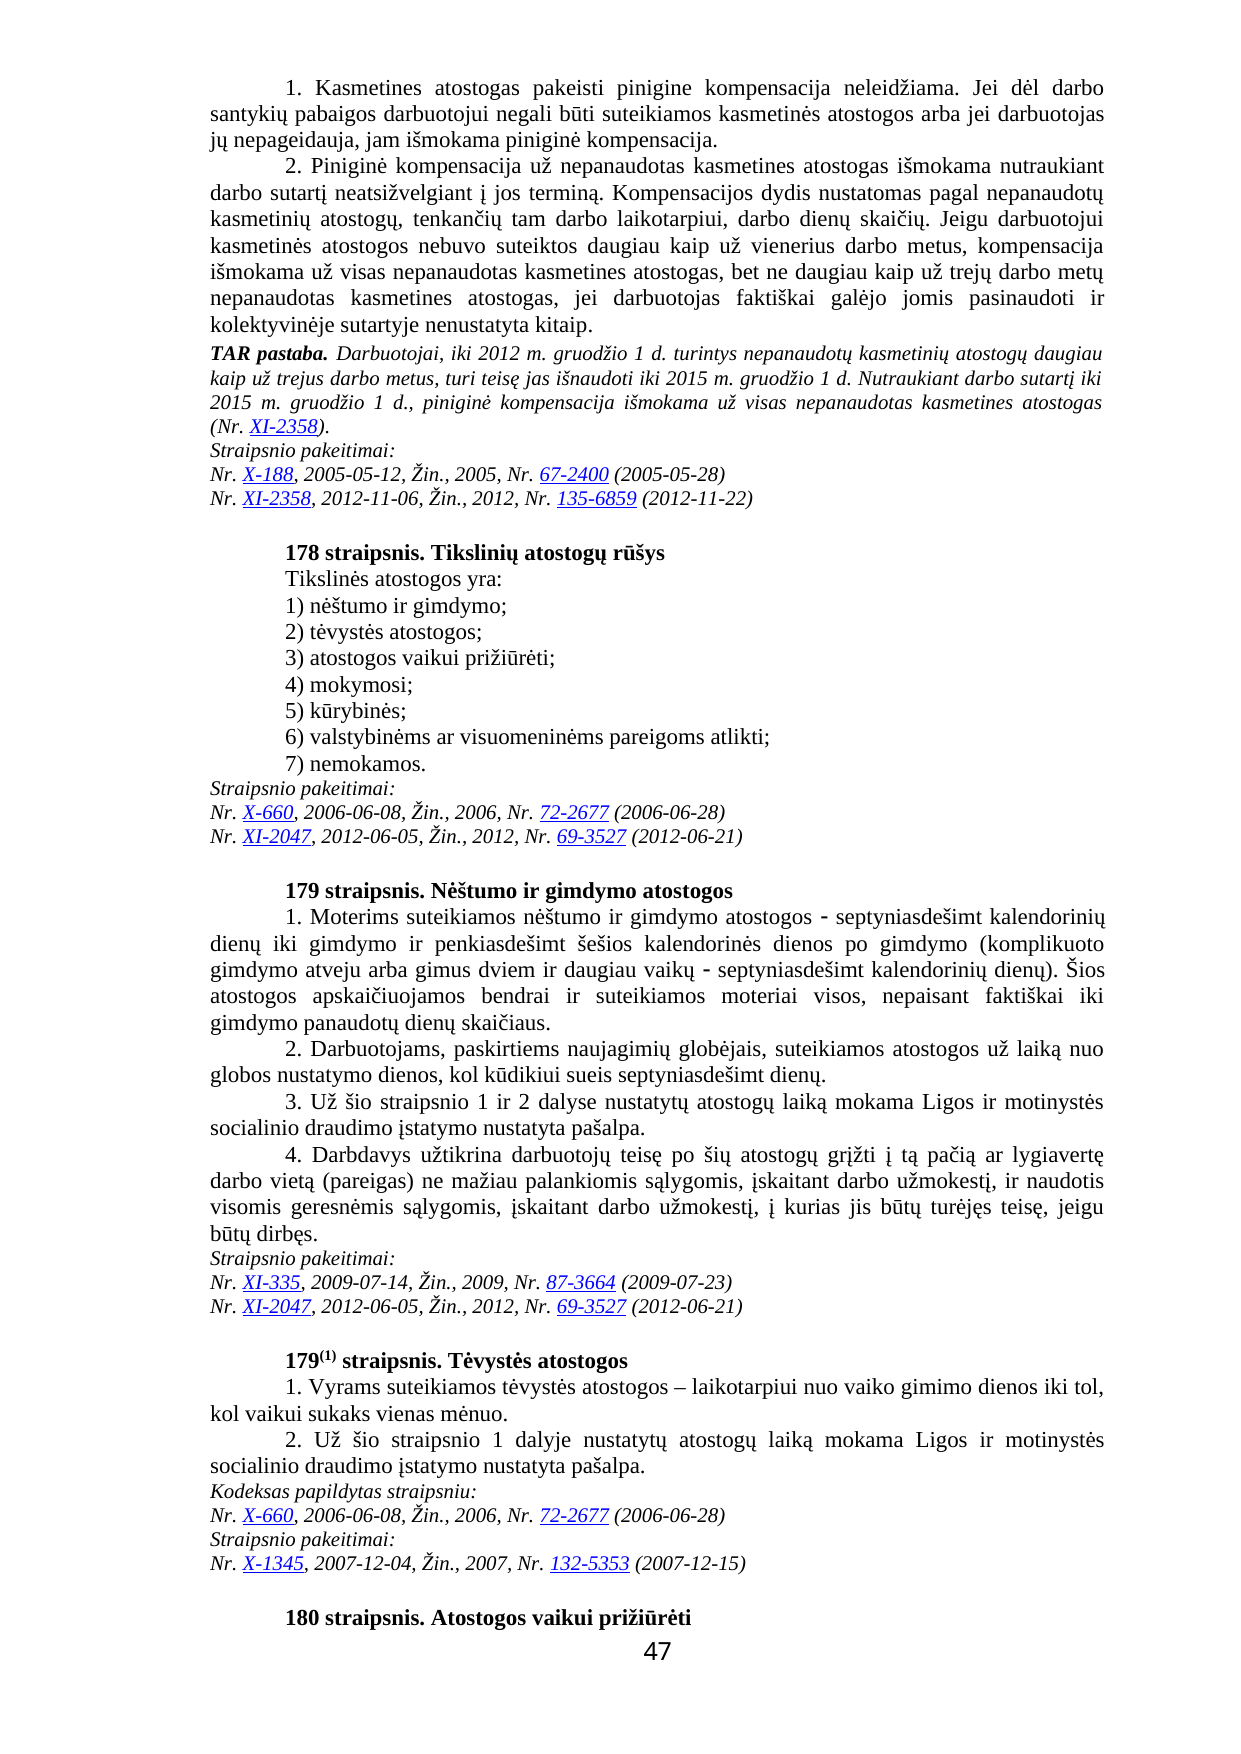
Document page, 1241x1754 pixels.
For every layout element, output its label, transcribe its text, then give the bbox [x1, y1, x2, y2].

text 5) kūrybinės; [210, 697, 1106, 723]
text Nr. XI-2047, 2012-06-05, Žin., 2012, Nr. 69-3527 (2012-06-21) [210, 1294, 1106, 1318]
text Straipsnio pakeitimai: [210, 1246, 1106, 1270]
text Straipsnio pakeitimai: [210, 1527, 1106, 1551]
text 180 straipsnis. Atostogos vaikui prižiūrėti [210, 1604, 1106, 1630]
text Nr. XI-335, 2009-07-14, Žin., 2009, Nr. 87-3664 (2009-07-23) [210, 1270, 1106, 1294]
text Straipsnio pakeitimai: [210, 438, 1106, 462]
text Nr. XI-2358, 2012-11-06, Žin., 2012, Nr. 135-6859 (2012-11-22) [210, 486, 1106, 510]
text 179 straipsnis. Nėštumo ir gimdymo atostogos [210, 877, 1106, 903]
text 2) tėvystės atostogos; [210, 618, 1106, 644]
text Straipsnio pakeitimai: [210, 776, 1106, 800]
text 2. Už šio straipsnio 1 dalyje nustatytų atostogų laiką mokama Ligos ir motinystės socialinio draudimo įstatymo nustatyta pašalpa. [210, 1426, 1106, 1479]
text 179(1) straipsnis. Tėvystės atostogos [210, 1347, 1106, 1373]
text 3. Už šio straipsnio 1 ir 2 dalyse nustatytų atostogų laiką mokama Ligos ir motinystės socialinio draudimo įstatymo nustatyta pašalpa. [210, 1088, 1106, 1141]
text Tikslinės atostogos yra: [210, 565, 1106, 592]
text Nr. X-660, 2006-06-08, Žin., 2006, Nr. 72-2677 (2006-06-28) [210, 1503, 1106, 1527]
text Nr. XI-2047, 2012-06-05, Žin., 2012, Nr. 69-3527 (2012-06-21) [210, 824, 1106, 848]
text 1. Moterims suteikiamos nėštumo ir gimdymo atostogos  septyniasdešimt kalendorinių dienų iki gimdymo ir penkiasdešimt šešios kalendorinės dienos po gimdymo (komplikuoto gimdymo atveju arba gimus dviem ir daugiau vaikų  septyniasdešimt kalendorinių dienų). Šios atostogos apskaičiuojamos bendrai ir suteikiamos moteriai visos, nepaisant faktiškai iki gimdymo panaudotų dienų skaičiaus. [210, 903, 1106, 1035]
text 4) mokymosi; [210, 671, 1106, 697]
text 2. Piniginė kompensacija už nepanaudotas kasmetines atostogas išmokama nutraukiant darbo sutartį neatsižvelgiant į jos terminą. Kompensacijos dydis nustatomas pagal nepanaudotų kasmetinių atostogų, tenkančių tam darbo laikotarpiui, darbo dienų skaičių. Jeigu darbuotojui kasmetinės atostogos nebuvo suteiktos daugiau kaip už vienerius darbo metus, kompensacija išmokama už visas nepanaudotas kasmetines atostogas, bet ne daugiau kaip už trejų darbo metų nepanaudotas kasmetines atostogas, jei darbuotojas faktiškai galėjo jomis pasinaudoti ir kolektyvinėje sutartyje nenustatyta kitaip. [210, 153, 1106, 337]
text 2. Darbuotojams, paskirtiems naujagimių globėjais, suteikiamos atostogos už laiką nuo globos nustatymo dienos, kol kūdikiui sueis septyniasdešimt dienų. [210, 1035, 1106, 1088]
text 6) valstybinėms ar visuomeninėms pareigoms atlikti; [210, 723, 1106, 750]
text Nr. X-188, 2005-05-12, Žin., 2005, Nr. 67-2400 (2005-05-28) [210, 462, 1106, 486]
text 3) atostogos vaikui prižiūrėti; [210, 644, 1106, 671]
text Nr. X-660, 2006-06-08, Žin., 2006, Nr. 72-2677 (2006-06-28) [210, 800, 1106, 824]
text Nr. X-1345, 2007-12-04, Žin., 2007, Nr. 132-5353 (2007-12-15) [210, 1551, 1106, 1575]
text 1. Kasmetines atostogas pakeisti pinigine kompensacija neleidžiama. Jei dėl darbo santykių pabaigos darbuotojui negali būti suteikiamos kasmetinės atostogos arba jei darbuotojas jų nepageidauja, jam išmokama piniginė kompensacija. [210, 73, 1106, 153]
text 7) nemokamos. [210, 750, 1106, 776]
text Kodeksas papildytas straipsniu: [210, 1479, 1106, 1503]
text 178 straipsnis. Tikslinių atostogų rūšys [210, 539, 1106, 565]
text TAR pastaba. Darbuotojai, iki 2012 m. gruodžio 1 d. turintys nepanaudotų kasmetinių atostogų daugiau kaip už trejus darbo metus, turi teisę jas išnaudoti iki 2015 m. gruodžio 1 d. Nutraukiant darbo sutartį iki 2015 m. gruodžio 1 d., piniginė kompensacija išmokama už visas nepanaudotas kasmetines atostogas (Nr. XI-2358). [210, 337, 1106, 438]
text 1. Vyrams suteikiamos tėvystės atostogos – laikotarpiui nuo vaiko gimimo dienos iki tol, kol vaikui sukaks vienas mėnuo. [210, 1373, 1106, 1426]
text 1) nėštumo ir gimdymo; [210, 592, 1106, 618]
text 4. Darbdavys užtikrina darbuotojų teisę po šių atostogų grįžti į tą pačią ar lygiavertę darbo vietą (pareigas) ne mažiau palankiomis sąlygomis, įskaitant darbo užmokestį, ir naudotis visomis geresnėmis sąlygomis, įskaitant darbo užmokestį, į kurias jis būtų turėjęs teisę, jeigu būtų dirbęs. [210, 1141, 1106, 1246]
